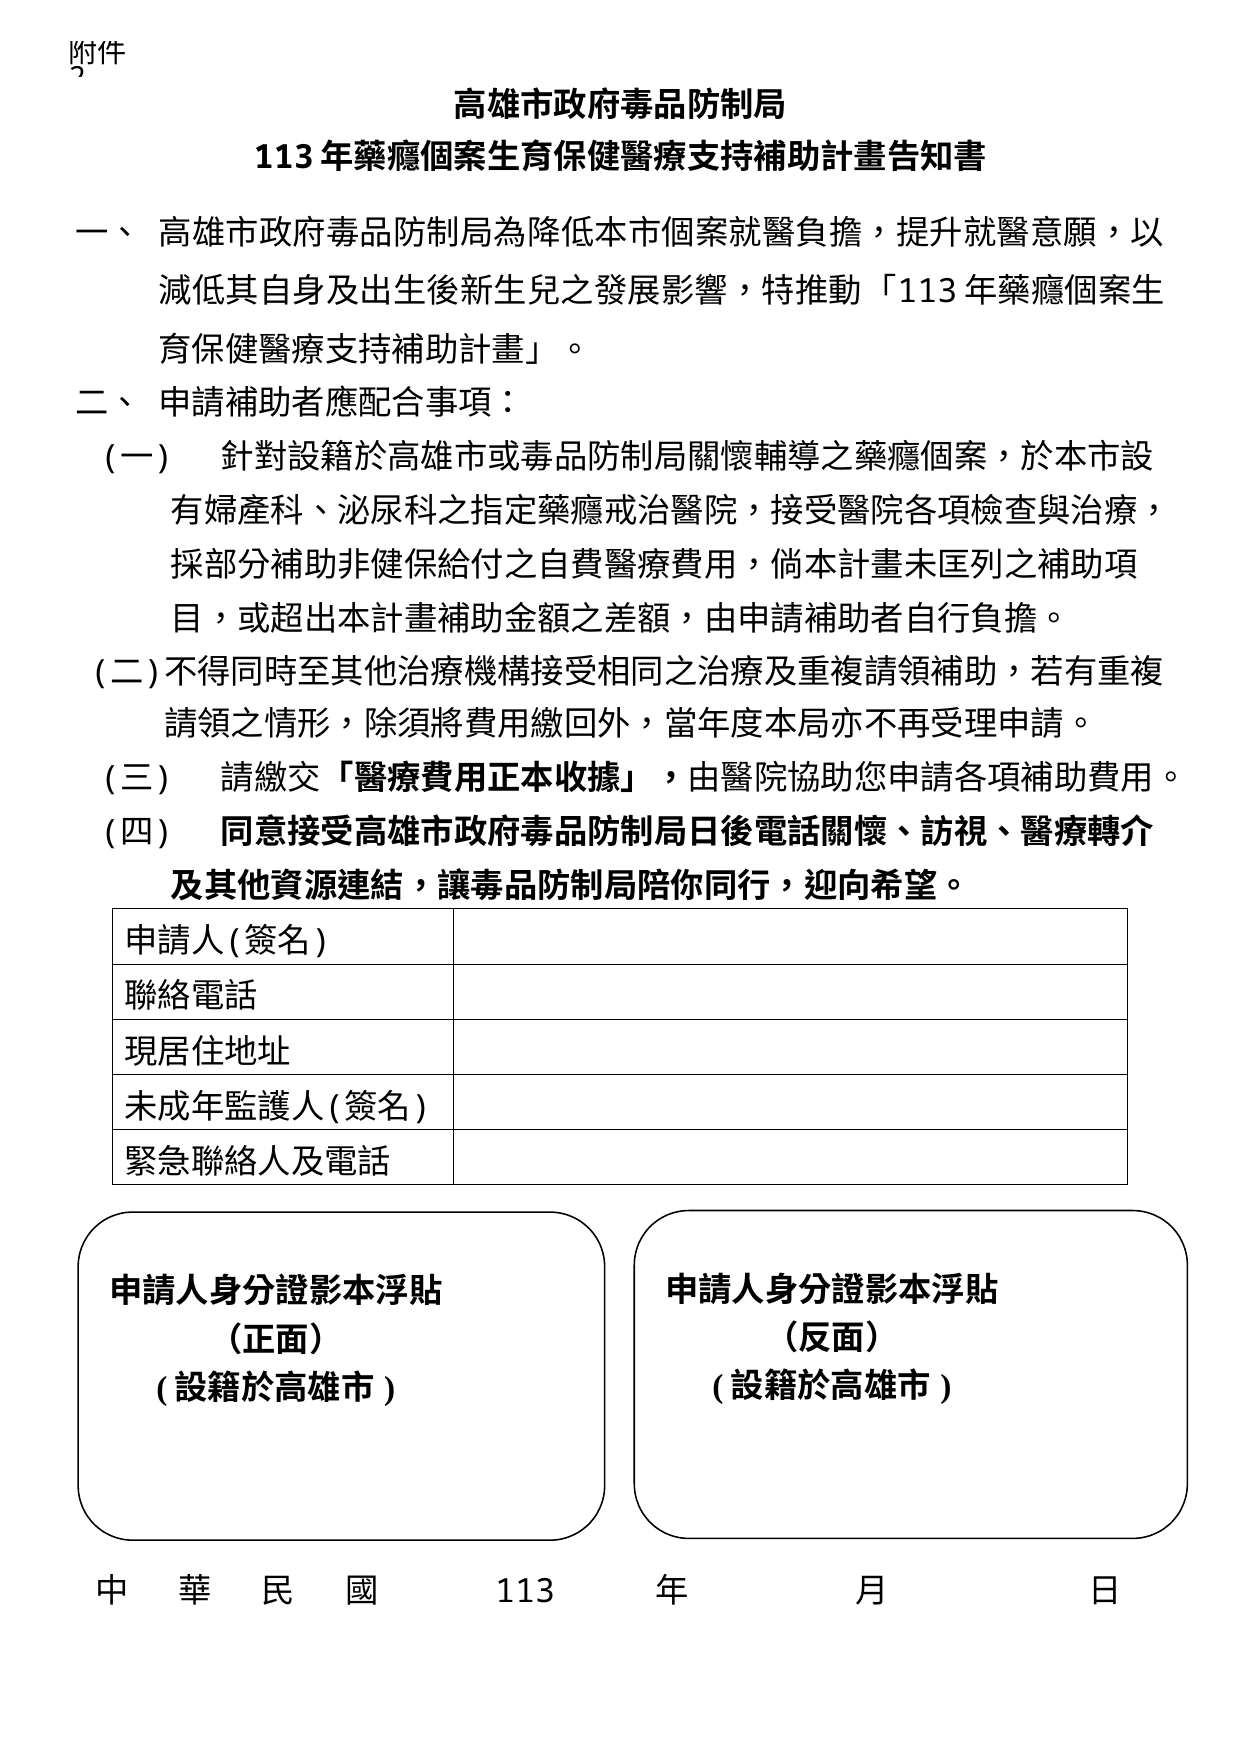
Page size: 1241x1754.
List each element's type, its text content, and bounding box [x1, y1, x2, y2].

table_header [454, 909, 1127, 963]
table_cell 現居住地址 [113, 1020, 453, 1074]
text 中 華 民 國 113 年 月 日 [75, 1560, 1165, 1612]
list 申請補助者應配合事項： [75, 373, 1165, 425]
list 同意接受高雄市政府毒品防制局日後電話關懷、訪視、醫療轉介及其他資源連結，讓毒品防制局陪你同行，迎向希望。 [100, 800, 1165, 908]
table_cell [454, 1130, 1127, 1184]
table_cell 緊急聯絡人及電話 [113, 1130, 453, 1184]
list 不得同時至其他治療機構接受相同之治療及重複請領補助，若有重複請領之情形，除須將費用繳回外，當年度本局亦不再受理申請。 [90, 642, 1165, 746]
text 113年藥癮個案生育保健醫療支持補助計畫告知書 [75, 127, 1165, 179]
table_cell [454, 1075, 1127, 1129]
list 高雄市政府毒品防制局為降低本市個案就醫負擔，提升就醫意願，以減低其自身及出生後新生兒之發展影響，特推動「113年藥癮個案生育保健醫療支持補助計畫」。 [75, 198, 1165, 373]
table_cell [454, 965, 1127, 1019]
list 針對設籍於高雄市或毒品防制局關懷輔導之藥癮個案，於本市設有婦產科、泌尿科之指定藥癮戒治醫院，接受醫院各項檢查與治療，採部分補助非健保給付之自費醫療費用，倘本計畫未匡列之補助項目，或超出本計畫補助金額之差額，由申請補助者自行負擔。 [100, 425, 1165, 642]
table_cell [454, 1020, 1127, 1074]
text 附件2 [68, 42, 147, 77]
list 請繳交「醫療費用正本收據」，由醫院協助您申請各項補助費用。 [100, 746, 1165, 800]
text 高雄市政府毒品防制局 [53, 34, 1165, 127]
table_header 申請人(簽名) [113, 909, 453, 963]
table_cell 未成年監護人(簽名) [113, 1075, 453, 1129]
table_cell 聯絡電話 [113, 965, 453, 1019]
